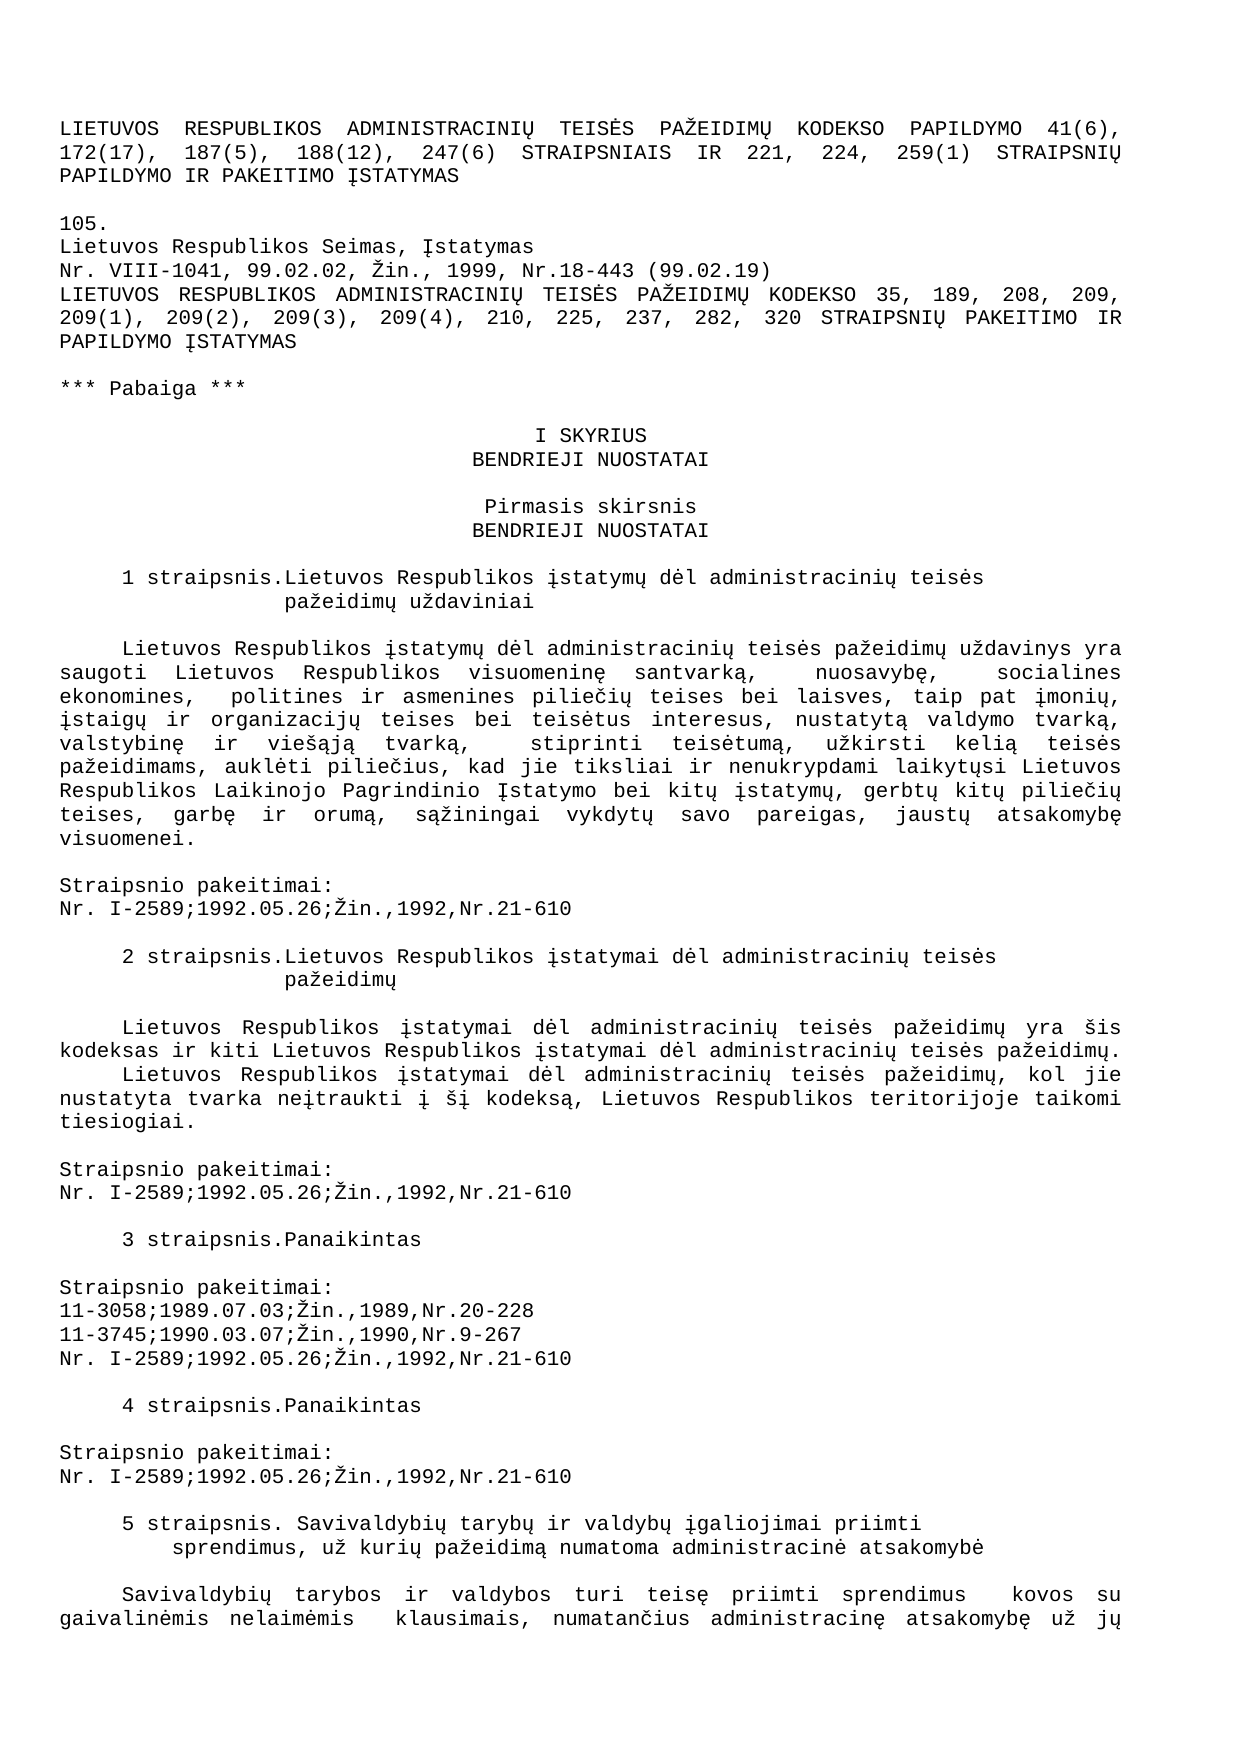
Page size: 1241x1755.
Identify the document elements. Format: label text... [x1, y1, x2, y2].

text 11-3058;1989.07.03;Žin.,1989,Nr.20-228 [59, 1300, 1122, 1324]
text Pirmasis skirsnis [59, 496, 1122, 520]
text 105. [59, 213, 1122, 236]
text Lietuvos Respublikos įstatymai dėl administracinių teisės pažeidimų yra šis kodeksas ir kiti Lietuvos Respublikos įstatymai dėl administracinių teisės pažeidimų. [59, 1017, 1122, 1064]
text pažeidimų uždaviniai [59, 591, 1122, 615]
text Nr. I-2589;1992.05.26;Žin.,1992,Nr.21-610 [59, 1466, 1122, 1489]
text 2 straipsnis.Lietuvos Respublikos įstatymai dėl administracinių teisės [59, 946, 1122, 969]
text Savivaldybių tarybos ir valdybos turi teisę priimti sprendimus kovos su gaivalinėmis nelaimėmis klausimais, numatančius administracinę atsakomybę už jų [59, 1584, 1122, 1631]
text Straipsnio pakeitimai: [59, 1158, 1122, 1182]
text Nr. I-2589;1992.05.26;Žin.,1992,Nr.21-610 [59, 898, 1122, 922]
text Lietuvos Respublikos įstatymai dėl administracinių teisės pažeidimų, kol jie nustatyta tvarka neįtraukti į šį kodeksą, Lietuvos Respublikos teritorijoje taikomi tiesiogiai. [59, 1064, 1122, 1135]
text Nr. I-2589;1992.05.26;Žin.,1992,Nr.21-610 [59, 1348, 1122, 1371]
text Nr. VIII-1041, 99.02.02, Žin., 1999, Nr.18-443 (99.02.19) [59, 260, 1122, 284]
text pažeidimų [59, 969, 1122, 993]
text 5 straipsnis. Savivaldybių tarybų ir valdybų įgaliojimai priimti [59, 1513, 1122, 1537]
text Straipsnio pakeitimai: [59, 1277, 1122, 1300]
text sprendimus, už kurių pažeidimą numatoma administracinė atsakomybė [59, 1537, 1122, 1561]
text 3 straipsnis.Panaikintas [59, 1229, 1122, 1253]
text *** Pabaiga *** [59, 378, 1122, 402]
text I SKYRIUS [59, 426, 1122, 449]
text 1 straipsnis.Lietuvos Respublikos įstatymų dėl administracinių teisės [59, 567, 1122, 591]
text Lietuvos Respublikos Seimas, Įstatymas [59, 236, 1122, 260]
text BENDRIEJI NUOSTATAI [59, 449, 1122, 473]
text LIETUVOS RESPUBLIKOS ADMINISTRACINIŲ TEISĖS PAŽEIDIMŲ KODEKSO 35, 189, 208, 209, 209(1), 209(2), 209(3), 209(4), 210, 225, 237, 282, 320 STRAIPSNIŲ PAKEITIMO IR PAPILDYMO ĮSTATYMAS [59, 284, 1122, 354]
text LIETUVOS RESPUBLIKOS ADMINISTRACINIŲ TEISĖS PAŽEIDIMŲ KODEKSO PAPILDYMO 41(6), 172(17), 187(5), 188(12), 247(6) STRAIPSNIAIS IR 221, 224, 259(1) STRAIPSNIŲ PAPILDYMO IR PAKEITIMO ĮSTATYMAS [59, 118, 1122, 189]
text Straipsnio pakeitimai: [59, 1442, 1122, 1466]
text Straipsnio pakeitimai: [59, 875, 1122, 898]
text Nr. I-2589;1992.05.26;Žin.,1992,Nr.21-610 [59, 1182, 1122, 1206]
text BENDRIEJI NUOSTATAI [59, 520, 1122, 544]
text 11-3745;1990.03.07;Žin.,1990,Nr.9-267 [59, 1324, 1122, 1348]
text 4 straipsnis.Panaikintas [59, 1395, 1122, 1419]
text Lietuvos Respublikos įstatymų dėl administracinių teisės pažeidimų uždavinys yra saugoti Lietuvos Respublikos visuomeninę santvarką, nuosavybę, socialines ekonomines, politines ir asmenines piliečių teises bei laisves, taip pat įmonių, įstaigų ir organizacijų teises bei teisėtus interesus, nustatytą valdymo tvarką, valstybinę ir viešąją tvarką, stiprinti teisėtumą, užkirsti kelią teisės pažeidimams, auklėti piliečius, kad jie tiksliai ir nenukrypdami laikytųsi Lietuvos Respublikos Laikinojo Pagrindinio Įstatymo bei kitų įstatymų, gerbtų kitų piliečių teises, garbę ir orumą, sąžiningai vykdytų savo pareigas, jaustų atsakomybę visuomenei. [59, 638, 1122, 851]
